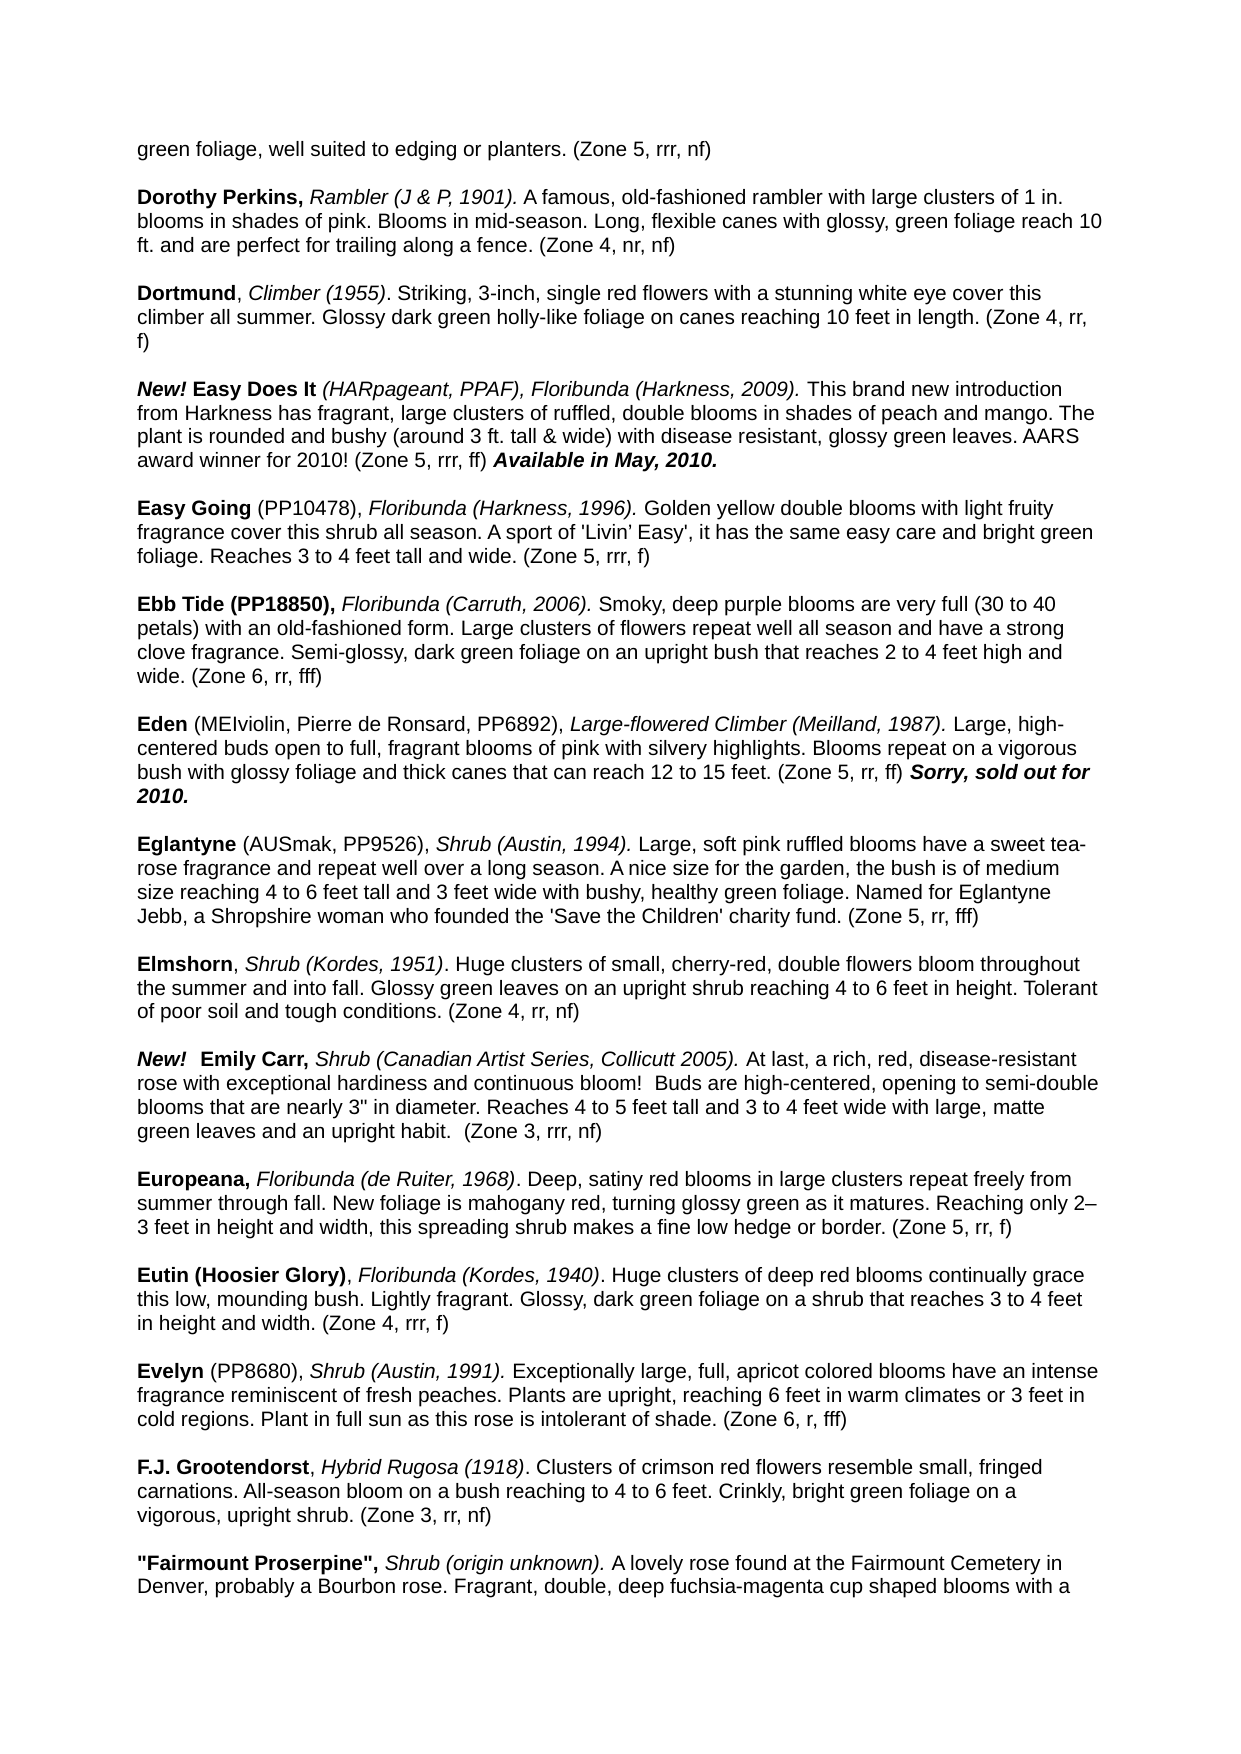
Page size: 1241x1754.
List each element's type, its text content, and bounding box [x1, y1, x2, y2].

table_header [118, 118, 1122, 1617]
table_header green foliage, well suited to edging or planters. (Zone 5, rrr, nf) Dorothy Perkins, Rambler (J & P, 1901). A famous, old-fashioned rambler with large clusters of 1 in. blooms in shades of pink. Blooms in mid-season. Long, flexible canes with glossy, green foliage reach 10 ft. and are perfect for trailing along a fence. (Zone 4, nr, nf) Dortmund, Climber (1955). Striking, 3-inch, single red flowers with a stunning white eye cover this climber all summer. Glossy dark green holly-like foliage on canes reaching 10 feet in length. (Zone 4, rr, f) New! Easy Does It (HARpageant, PPAF), Floribunda (Harkness, 2009). This brand new introduction from Harkness has fragrant, large clusters of ruffled, double blooms in shades of peach and mango. The plant is rounded and bushy (around 3 ft. tall & wide) with disease resistant, glossy green leaves. AARS award winner for 2010! (Zone 5, rrr, ff) Available in May, 2010. Easy Going (PP10478), Floribunda (Harkness, 1996). Golden yellow double blooms with light fruity fragrance cover this shrub all season. A sport of 'Livin’ Easy', it has the same easy care and bright green foliage. Reaches 3 to 4 feet tall and wide. (Zone 5, rrr, f) Ebb Tide (PP18850), Floribunda (Carruth, 2006). Smoky, deep purple blooms are very full (30 to 40 petals) with an old-fashioned form. Large clusters of flowers repeat well all season and have a strong clove fragrance. Semi-glossy, dark green foliage on an upright bush that reaches 2 to 4 feet high and wide. (Zone 6, rr, fff) Eden (MEIviolin, Pierre de Ronsard, PP6892), Large-flowered Climber (Meilland, 1987). Large, high-centered buds open to full, fragrant blooms of pink with silvery highlights. Blooms repeat on a vigorous bush with glossy foliage and thick canes that can reach 12 to 15 feet. (Zone 5, rr, ff) Sorry, sold out for 2010. Eglantyne (AUSmak, PP9526), Shrub (Austin, 1994). Large, soft pink ruffled blooms have a sweet tea-rose fragrance and repeat well over a long season. A nice size for the garden, the bush is of medium size reaching 4 to 6 feet tall and 3 feet wide with bushy, healthy green foliage. Named for Eglantyne Jebb, a Shropshire woman who founded the 'Save the Children' charity fund. (Zone 5, rr, fff) Elmshorn, Shrub (Kordes, 1951). Huge clusters of small, cherry-red, double flowers bloom throughout the summer and into fall. Glossy green leaves on an upright shrub reaching 4 to 6 feet in height. Tolerant of poor soil and tough conditions. (Zone 4, rr, nf) New! Emily Carr, Shrub (Canadian Artist Series, Collicutt 2005). At last, a rich, red, disease-resistant rose with exceptional hardiness and continuous bloom! Buds are high-centered, opening to semi-double blooms that are nearly 3" in diameter. Reaches 4 to 5 feet tall and 3 to 4 feet wide with large, matte green leaves and an upright habit. (Zone 3, rrr, nf) Europeana, Floribunda (de Ruiter, 1968). Deep, satiny red blooms in large clusters repeat freely from summer through fall. New foliage is mahogany red, turning glossy green as it matures. Reaching only 2–3 feet in height and width, this spreading shrub makes a fine low hedge or border. (Zone 5, rr, f) Eutin (Hoosier Glory), Floribunda (Kordes, 1940). Huge clusters of deep red blooms continually grace this low, mounding bush. Lightly fragrant. Glossy, dark green foliage on a shrub that reaches 3 to 4 feet in height and width. (Zone 4, rrr, f) Evelyn (PP8680), Shrub (Austin, 1991). Exceptionally large, full, apricot colored blooms have an intense fragrance reminiscent of fresh peaches. Plants are upright, reaching 6 feet in warm climates or 3 feet in cold regions. Plant in full sun as this rose is intolerant of shade. (Zone 6, r, fff) F.J. Grootendorst, Hybrid Rugosa (1918). Clusters of crimson red flowers resemble small, fringed carnations. All-season bloom on a bush reaching to 4 to 6 feet. Crinkly, bright green foliage on a vigorous, upright shrub. (Zone 3, rr, nf) "Fairmount Proserpine", Shrub (origin unknown). A lovely rose found at the Fairmount Cemetery in Denver, probably a Bourbon rose. Fragrant, double, deep fuchsia-magenta cup shaped blooms with a [128, 128, 1113, 1608]
